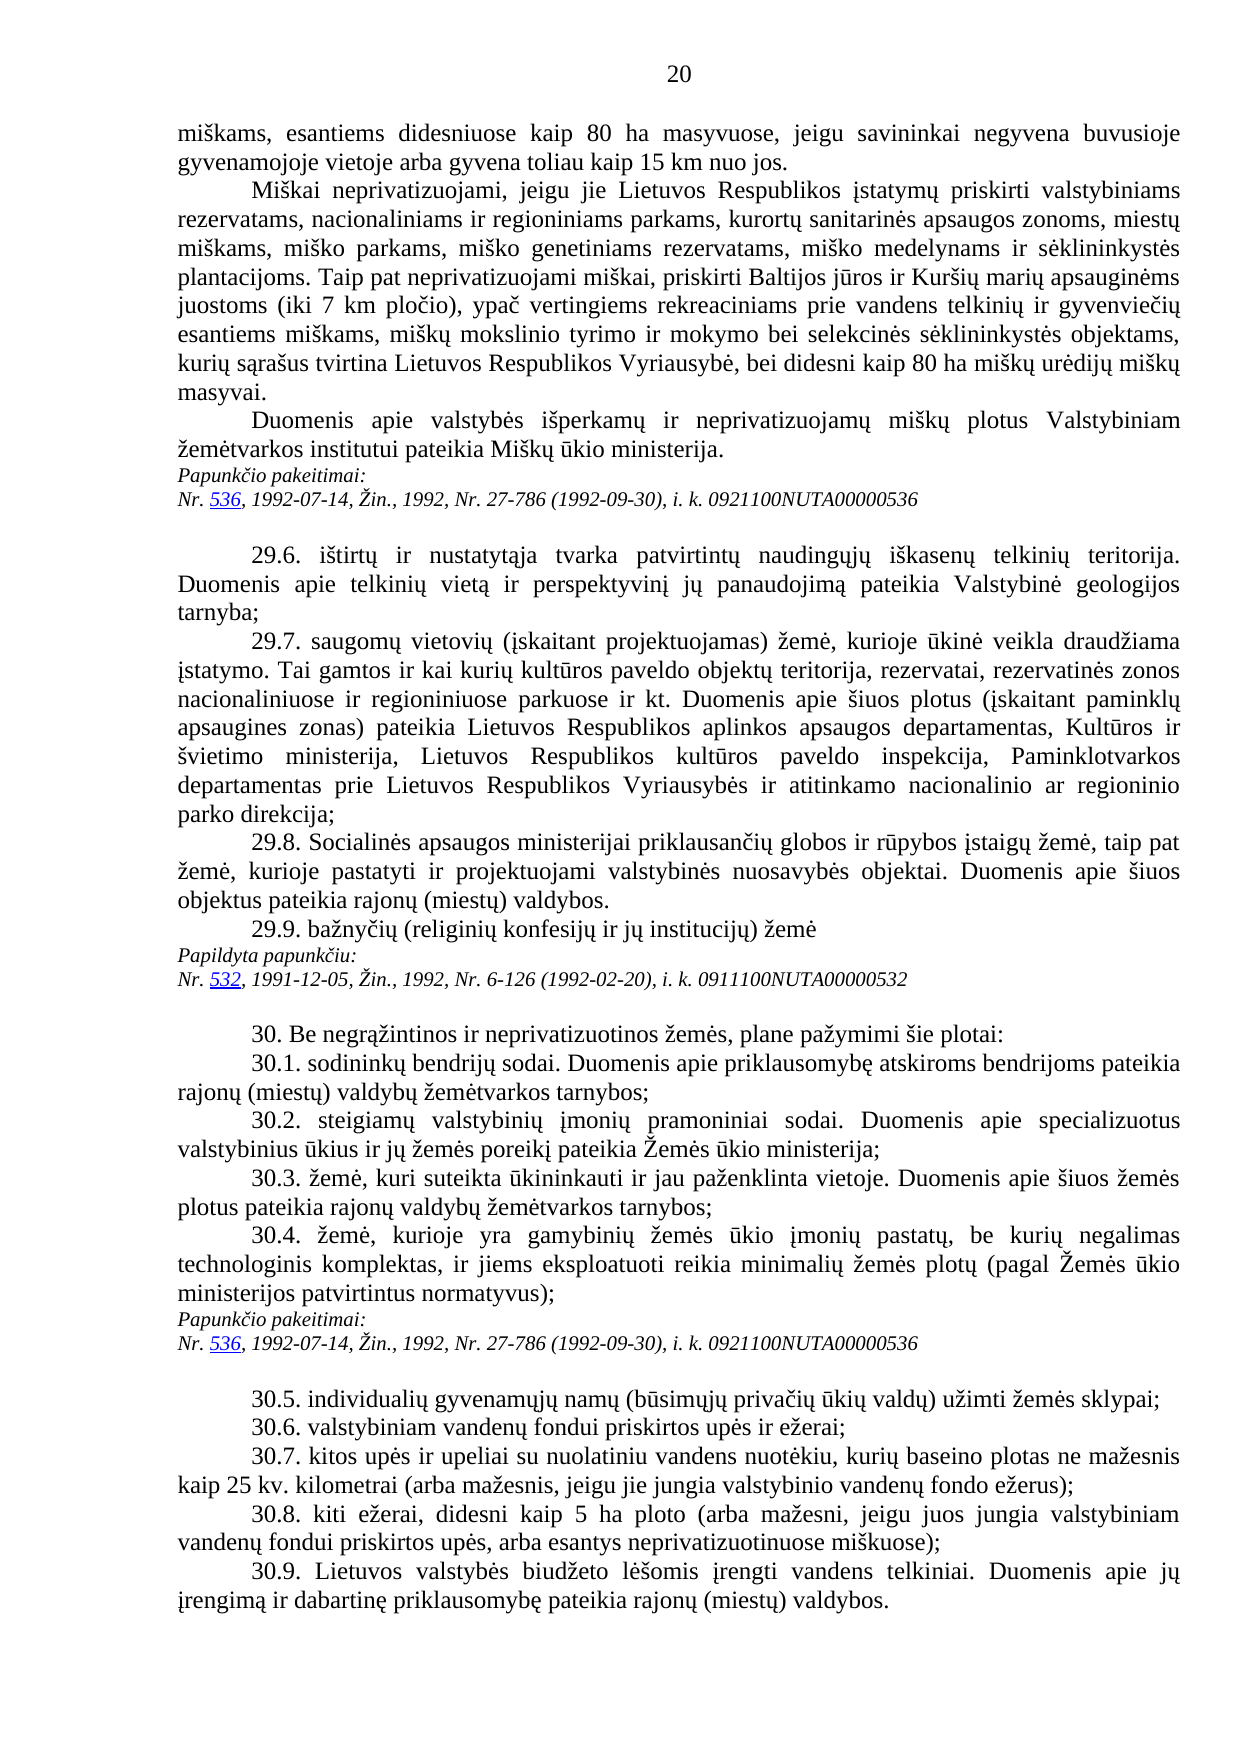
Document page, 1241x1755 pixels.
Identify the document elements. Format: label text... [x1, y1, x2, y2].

text 30.8. kiti ežerai, didesni kaip 5 ha ploto (arba mažesni, jeigu juos jungia valstybiniam vandenų fondui priskirtos upės, arba esantys neprivatizuotinuose miškuose); [177, 1499, 1181, 1556]
text 30. Be negrąžintinos ir neprivatizuotinos žemės, plane pažymimi šie plotai: [177, 1019, 1181, 1048]
text 30.7. kitos upės ir upeliai su nuolatiniu vandens nuotėkiu, kurių baseino plotas ne mažesnis kaip 25 kv. kilometrai (arba mažesnis, jeigu jie jungia valstybinio vandenų fondo ežerus); [177, 1441, 1181, 1499]
text 30.4. žemė, kurioje yra gamybinių žemės ūkio įmonių pastatų, be kurių negalimas technologinis komplektas, ir jiems eksploatuoti reikia minimalių žemės plotų (pagal Žemės ūkio ministerijos patvirtintus normatyvus); [177, 1221, 1181, 1307]
text 29.6. ištirtų ir nustatytąja tvarka patvirtintų naudingųjų iškasenų telkinių teritorija. Duomenis apie telkinių vietą ir perspektyvinį jų panaudojimą pateikia Valstybinė geologijos tarnyba; [177, 540, 1181, 626]
text 30.6. valstybiniam vandenų fondui priskirtos upės ir ežerai; [177, 1412, 1181, 1441]
text 30.2. steigiamų valstybinių įmonių pramoniniai sodai. Duomenis apie specializuotus valstybinius ūkius ir jų žemės poreikį pateikia Žemės ūkio ministerija; [177, 1106, 1181, 1163]
text Nr. 536, 1992-07-14, Žin., 1992, Nr. 27-786 (1992-09-30), i. k. 0921100NUTA00000536 [177, 1331, 1181, 1355]
text 30.9. Lietuvos valstybės biudžeto lėšomis įrengti vandens telkiniai. Duomenis apie jų įrengimą ir dabartinę priklausomybę pateikia rajonų (miestų) valdybos. [177, 1556, 1181, 1614]
text Papunkčio pakeitimai: [177, 463, 1181, 487]
text 30.5. individualių gyvenamųjų namų (būsimųjų privačių ūkių valdų) užimti žemės sklypai; [177, 1384, 1181, 1412]
text Papunkčio pakeitimai: [177, 1307, 1181, 1331]
text Papildyta papunkčiu: [177, 942, 1181, 967]
text 29.9. bažnyčių (religinių konfesijų ir jų institucijų) žemė [177, 914, 1181, 942]
text miškams, esantiems didesniuose kaip 80 ha masyvuose, jeigu savininkai negyvena buvusioje gyvenamojoje vietoje arba gyvena toliau kaip 15 km nuo jos. [177, 118, 1181, 176]
text 30.3. žemė, kuri suteikta ūkininkauti ir jau paženklinta vietoje. Duomenis apie šiuos žemės plotus pateikia rajonų valdybų žemėtvarkos tarnybos; [177, 1163, 1181, 1221]
text 29.7. saugomų vietovių (įskaitant projektuojamas) žemė, kurioje ūkinė veikla draudžiama įstatymo. Tai gamtos ir kai kurių kultūros paveldo objektų teritorija, rezervatai, rezervatinės zonos nacionaliniuose ir regioniniuose parkuose ir kt. Duomenis apie šiuos plotus (įskaitant paminklų apsaugines zonas) pateikia Lietuvos Respublikos aplinkos apsaugos departamentas, Kultūros ir švietimo ministerija, Lietuvos Respublikos kultūros paveldo inspekcija, Paminklotvarkos departamentas prie Lietuvos Respublikos Vyriausybės ir atitinkamo nacionalinio ar regioninio parko direkcija; [177, 626, 1181, 827]
text 30.1. sodininkų bendrijų sodai. Duomenis apie priklausomybę atskiroms bendrijoms pateikia rajonų (miestų) valdybų žemėtvarkos tarnybos; [177, 1048, 1181, 1106]
text Nr. 536, 1992-07-14, Žin., 1992, Nr. 27-786 (1992-09-30), i. k. 0921100NUTA00000536 [177, 487, 1181, 511]
text Duomenis apie valstybės išperkamų ir neprivatizuojamų miškų plotus Valstybiniam žemėtvarkos institutui pateikia Miškų ūkio ministerija. [177, 406, 1181, 463]
text Nr. 532, 1991-12-05, Žin., 1992, Nr. 6-126 (1992-02-20), i. k. 0911100NUTA00000532 [177, 967, 1181, 991]
text Miškai neprivatizuojami, jeigu jie Lietuvos Respublikos įstatymų priskirti valstybiniams rezervatams, nacionaliniams ir regioniniams parkams, kurortų sanitarinės apsaugos zonoms, miestų miškams, miško parkams, miško genetiniams rezervatams, miško medelynams ir sėklininkystės plantacijoms. Taip pat neprivatizuojami miškai, priskirti Baltijos jūros ir Kuršių marių apsauginėms juostoms (iki 7 km pločio), ypač vertingiems rekreaciniams prie vandens telkinių ir gyvenviečių esantiems miškams, miškų mokslinio tyrimo ir mokymo bei selekcinės sėklininkystės objektams, kurių sąrašus tvirtina Lietuvos Respublikos Vyriausybė, bei didesni kaip 80 ha miškų urėdijų miškų masyvai. [177, 176, 1181, 406]
text 29.8. Socialinės apsaugos ministerijai priklausančių globos ir rūpybos įstaigų žemė, taip pat žemė, kurioje pastatyti ir projektuojami valstybinės nuosavybės objektai. Duomenis apie šiuos objektus pateikia rajonų (miestų) valdybos. [177, 827, 1181, 914]
